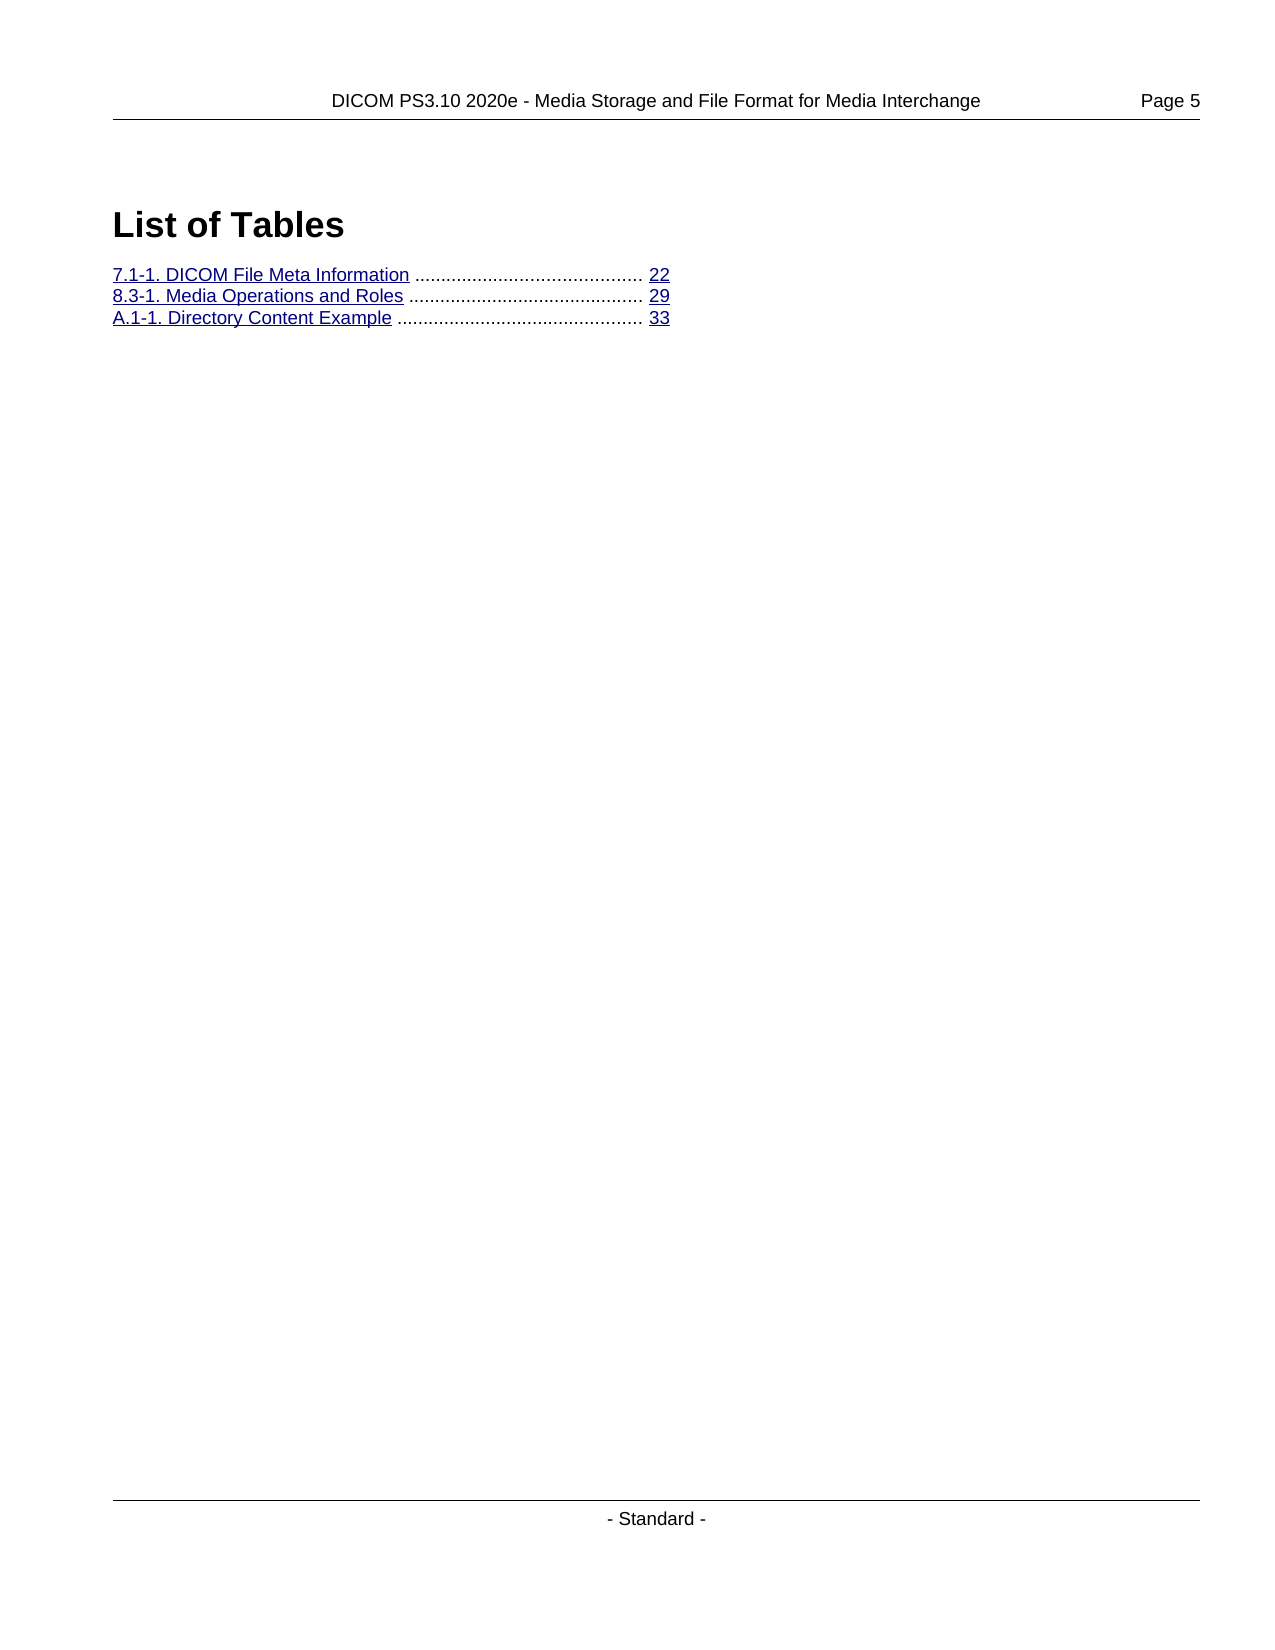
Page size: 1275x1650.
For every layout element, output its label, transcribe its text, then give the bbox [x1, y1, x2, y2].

text List of Tables [112, 204, 1200, 245]
text 7.1-1. DICOM File Meta Information 0 [112, 263, 1175, 285]
text A.1-1. Directory Content Example 0 [112, 306, 1175, 328]
text 8.3-1. Media Operations and Roles 0 [112, 285, 1175, 306]
